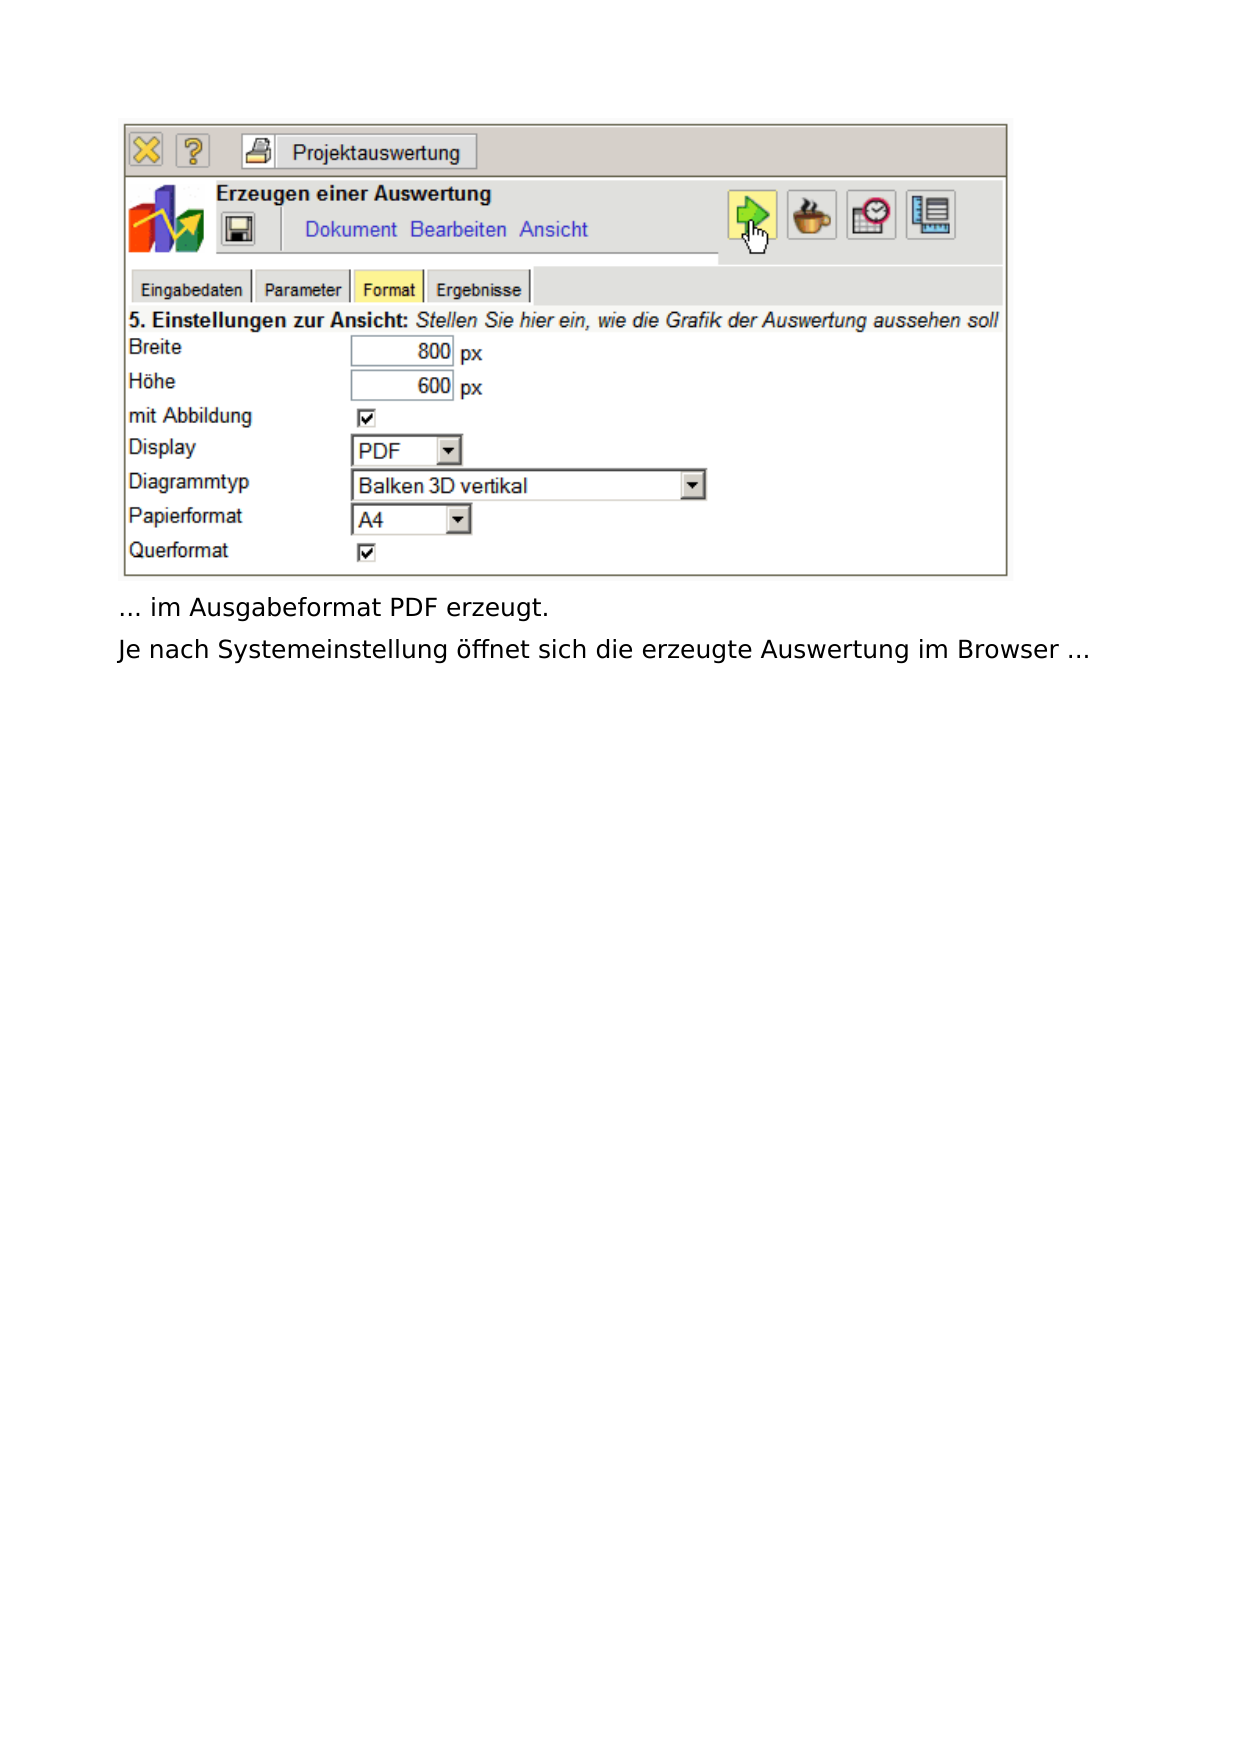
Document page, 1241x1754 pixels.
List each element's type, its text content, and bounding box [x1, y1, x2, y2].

picture [118, 118, 1014, 581]
text ... im Ausgabeformat PDF erzeugt. [118, 593, 1122, 622]
text Je nach Systemeinstellung öffnet sich die erzeugte Auswertung im Browser ... [118, 635, 1122, 664]
